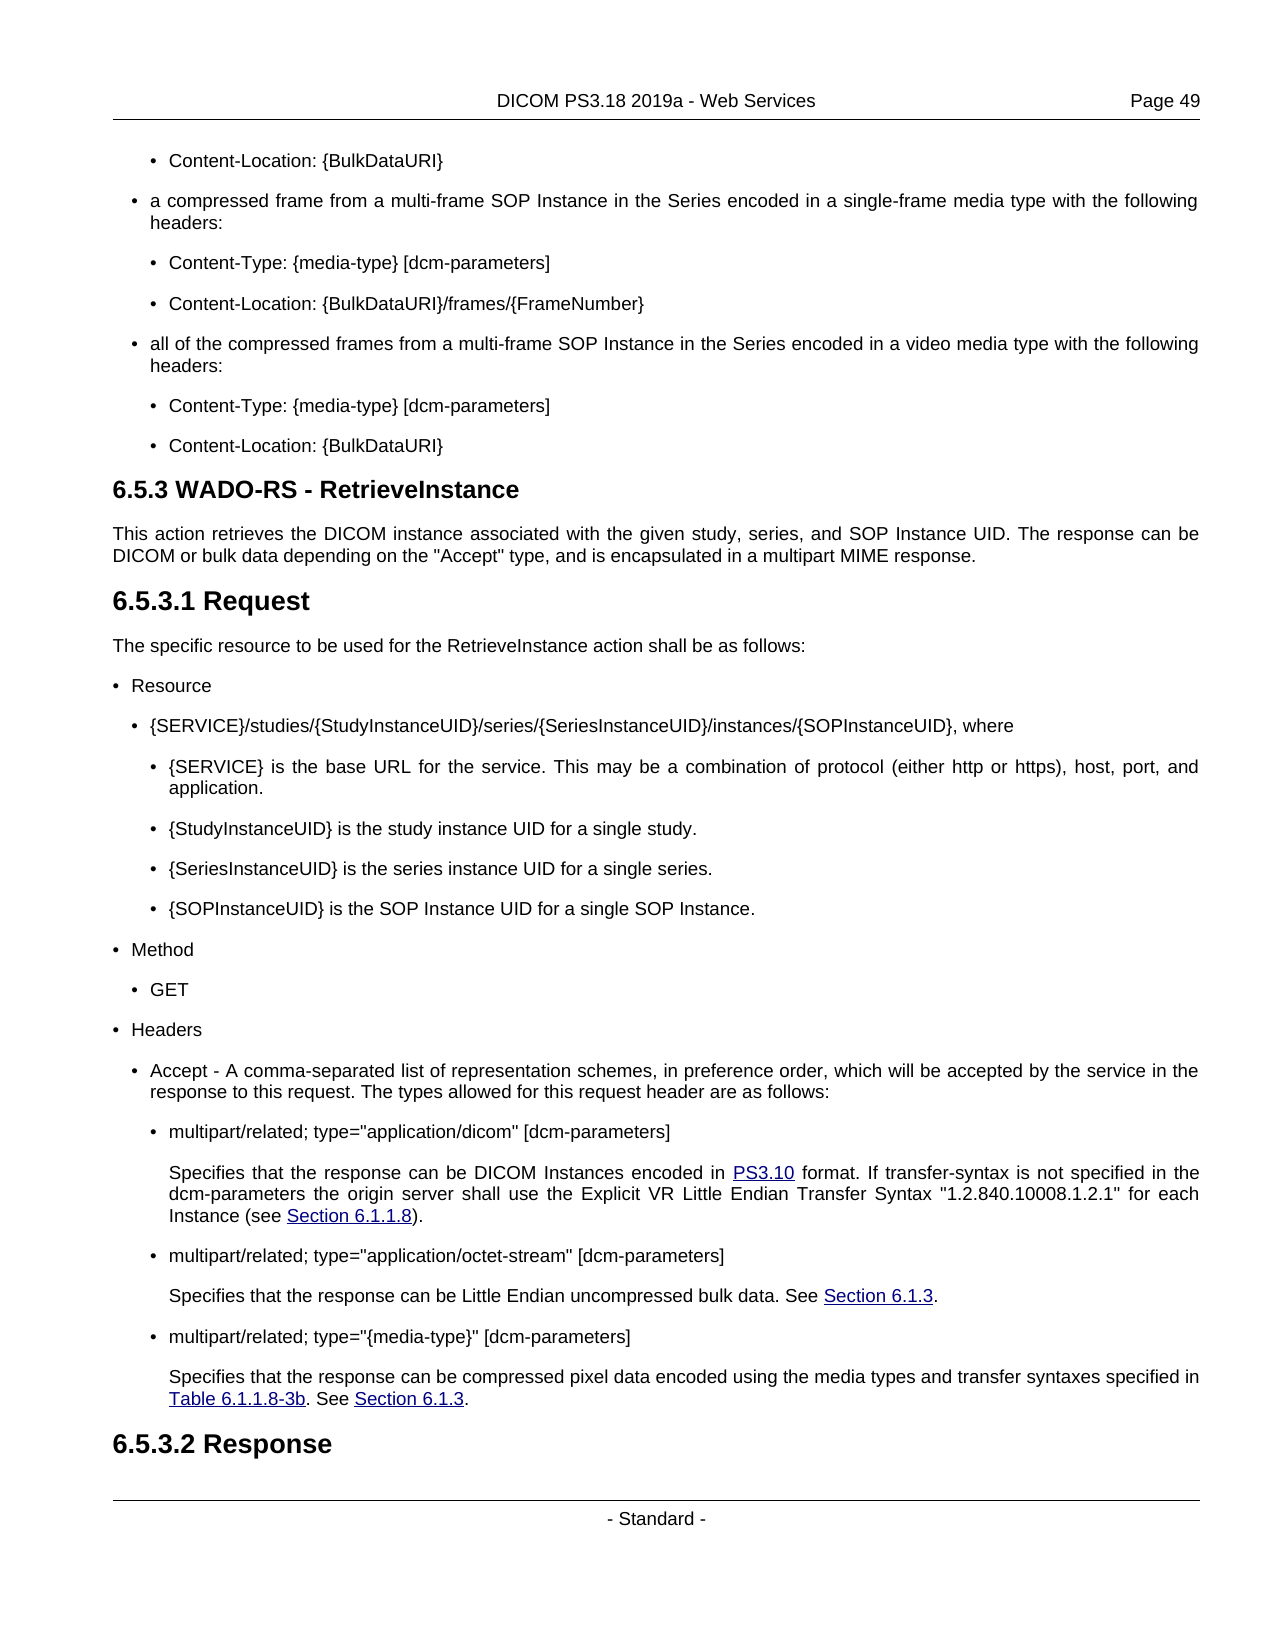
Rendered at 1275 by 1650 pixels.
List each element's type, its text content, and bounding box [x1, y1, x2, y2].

list GET [131, 979, 1200, 1000]
list a compressed frame from a multi-frame SOP Instance in the Series encoded in a single-frame media type with the following headers: [131, 190, 1200, 233]
list all of the compressed frames from a multi-frame SOP Instance in the Series encoded in a video media type with the following headers: [131, 333, 1200, 376]
text This action retrieves the DICOM instance associated with the given study, series, and SOP Instance UID. The response can be DICOM or bulk data depending on the "Accept" type, and is encapsulated in a multipart MIME response. [112, 523, 1200, 566]
list Content-Location: {BulkDataURI} [150, 435, 1200, 457]
list Content-Type: {media-type} [dcm-parameters] [150, 252, 1200, 274]
list Specifies that the response can be compressed pixel data encoded using the media types and transfer syntaxes specified in Table 6.1.1.8-3b. See Section 6.1.3. [150, 1366, 1200, 1409]
list Content-Type: {media-type} [dcm-parameters] [150, 395, 1200, 416]
list Resource [112, 675, 1200, 697]
text 6.5.3.2 Response [112, 1428, 1200, 1459]
text 6.5.3 WADO-RS - RetrieveInstance [112, 475, 1200, 504]
list Specifies that the response can be Little Endian uncompressed bulk data. See Section 6.1.3. [150, 1285, 1200, 1307]
list multipart/related; type="application/dicom" [dcm-parameters] [150, 1121, 1200, 1143]
list Headers [112, 1019, 1200, 1041]
list {SERVICE} is the base URL for the service. This may be a combination of protocol (either http or https), host, port, and application. [150, 756, 1200, 799]
list multipart/related; type="application/octet-stream" [dcm-parameters] [150, 1245, 1200, 1267]
list {SeriesInstanceUID} is the series instance UID for a single series. [150, 858, 1200, 879]
text 6.5.3.1 Request [112, 585, 1200, 616]
list Content-Location: {BulkDataURI} [150, 150, 1200, 172]
list {StudyInstanceUID} is the study instance UID for a single study. [150, 817, 1200, 839]
text The specific resource to be used for the RetrieveInstance action shall be as follows: [112, 635, 1200, 656]
list Method [112, 938, 1200, 960]
list {SOPInstanceUID} is the SOP Instance UID for a single SOP Instance. [150, 898, 1200, 920]
list multipart/related; type="{media-type}" [dcm-parameters] [150, 1326, 1200, 1347]
list Accept - A comma-separated list of representation schemes, in preference order, which will be accepted by the service in the response to this request. The types allowed for this request header are as follows: [131, 1059, 1200, 1102]
list Specifies that the response can be DICOM Instances encoded in PS3.10 format. If transfer-syntax is not specified in the dcm-parameters the origin server shall use the Explicit VR Little Endian Transfer Syntax "1.2.840.10008.1.2.1" for each Instance (see Section 6.1.1.8). [150, 1162, 1200, 1226]
list Content-Location: {BulkDataURI}/frames/{FrameNumber} [150, 292, 1200, 314]
list {SERVICE}/studies/{StudyInstanceUID}/series/{SeriesInstanceUID}/instances/{SOPInstanceUID}, where [131, 715, 1200, 737]
